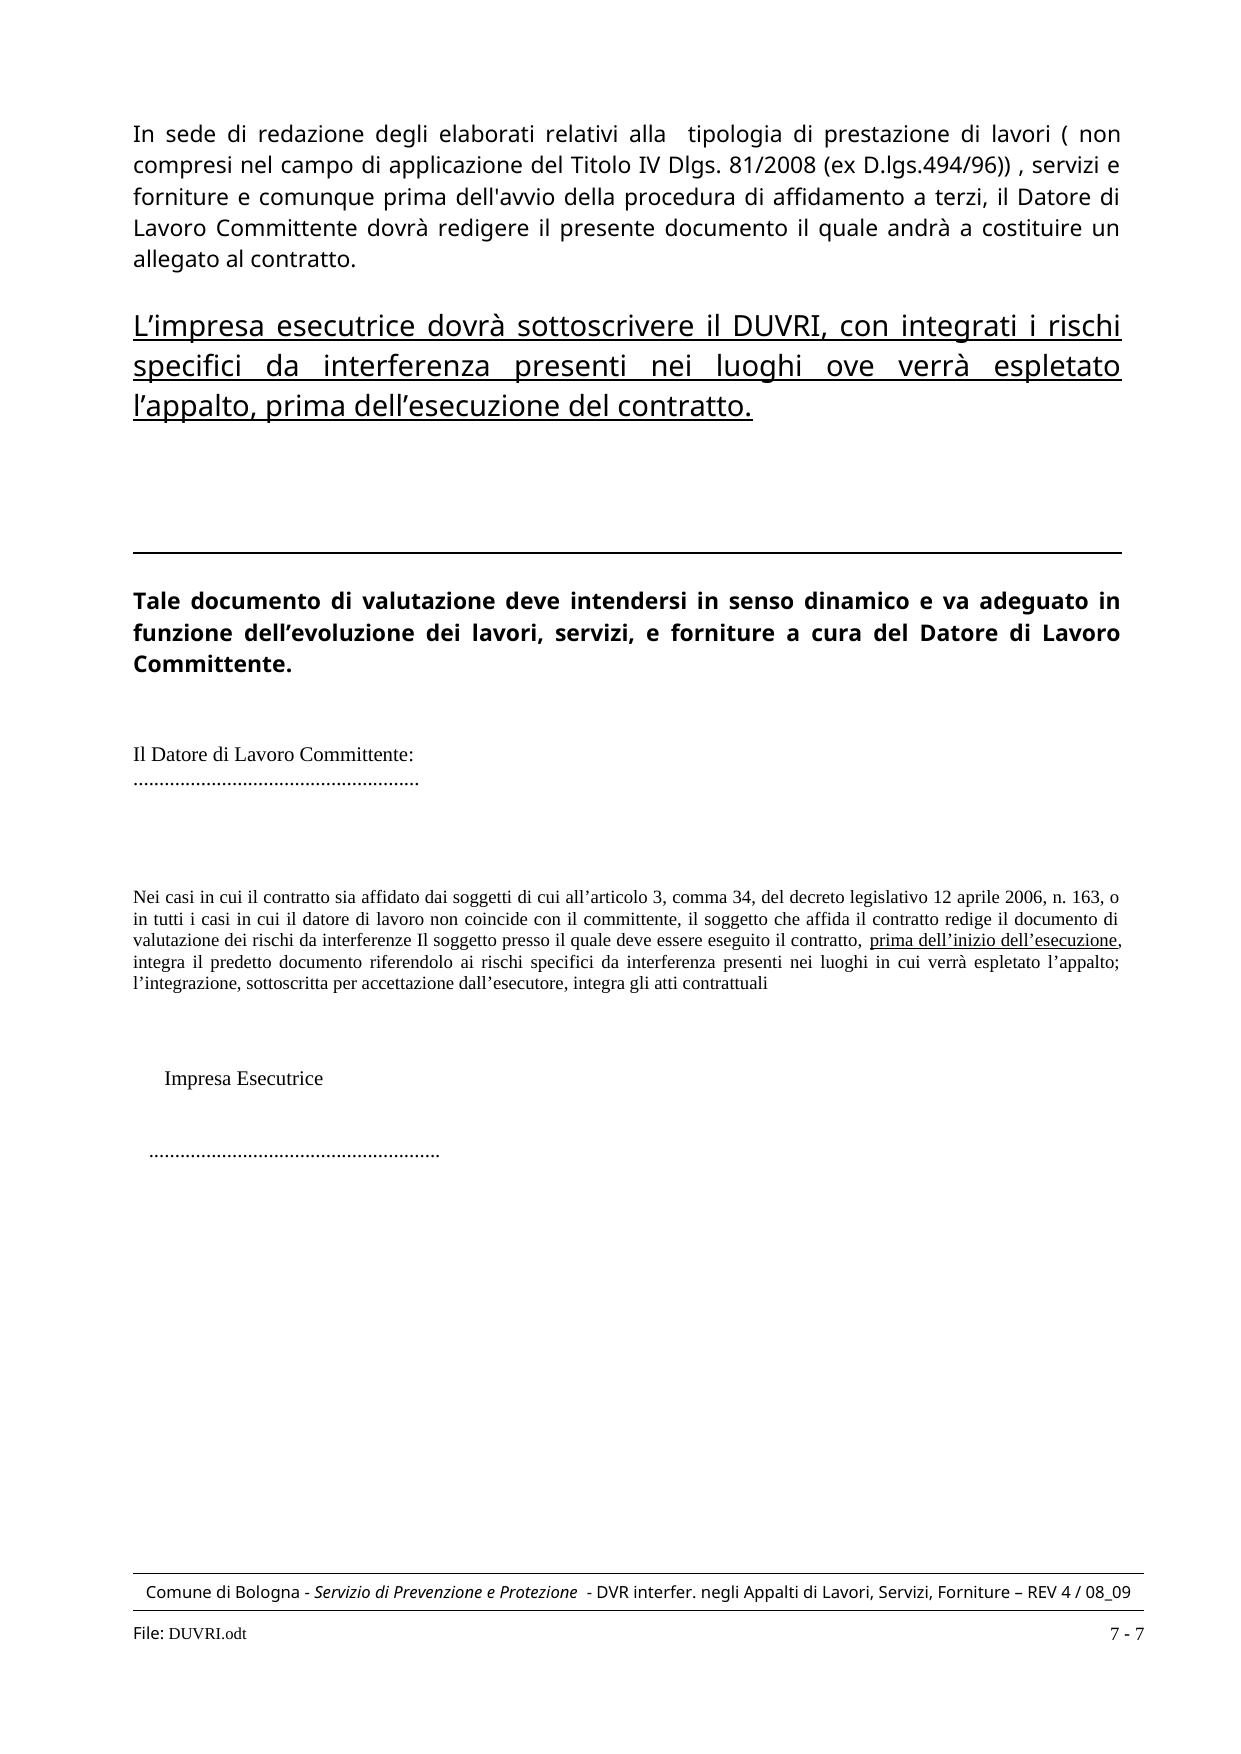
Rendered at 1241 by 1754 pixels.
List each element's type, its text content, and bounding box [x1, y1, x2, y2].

text Nei casi in cui il contratto sia affidato dai soggetti di cui all’articolo 3, comma 34, del decreto legislativo 12 aprile 2006, n. 163, o in tutti i casi in cui il datore di lavoro non coincide con il committente, il soggetto che affida il contratto redige il documento di valutazione dei rischi da interferenze Il soggetto presso il quale deve essere eseguito il contratto, prima dell’inizio dell’esecuzione, integra il predetto documento riferendolo ai rischi specifici da interferenza presenti nei luoghi in cui verrà espletato l’appalto; l’integrazione, sottoscritta per accettazione dall’esecutore, integra gli atti contrattuali [133, 886, 1122, 994]
text ....................................................... [133, 766, 1122, 789]
text specifici da interferenza presenti nei luoghi ove verrà espletato [133, 341, 1122, 379]
text Tale documento di valutazione deve intendersi in senso dinamico e va adeguato in funzione dell’evoluzione dei lavori, servizi, e forniture a cura del Datore di Lavoro Committente. [133, 585, 1122, 679]
text L’impresa esecutrice dovrà sottoscrivere il DUVRI, con integrati i rischi [133, 306, 1122, 339]
text l’appalto, prima dell’esecuzione del contratto. [133, 381, 1122, 425]
text ........................................................ [133, 1138, 1122, 1162]
text Il Datore di Lavoro Committente: [133, 741, 1122, 766]
text In sede di redazione degli elaborati relativi alla tipologia di prestazione di lavori ( non compresi nel campo di applicazione del Titolo IV Dlgs. 81/2008 (ex D.lgs.494/96)) , servizi e forniture e comunque prima dell'avvio della procedura di affidamento a terzi, il Datore di Lavoro Committente dovrà redigere il presente documento il quale andrà a costituire un allegato al contratto. [133, 118, 1122, 274]
text Impresa Esecutrice [133, 1066, 1122, 1090]
